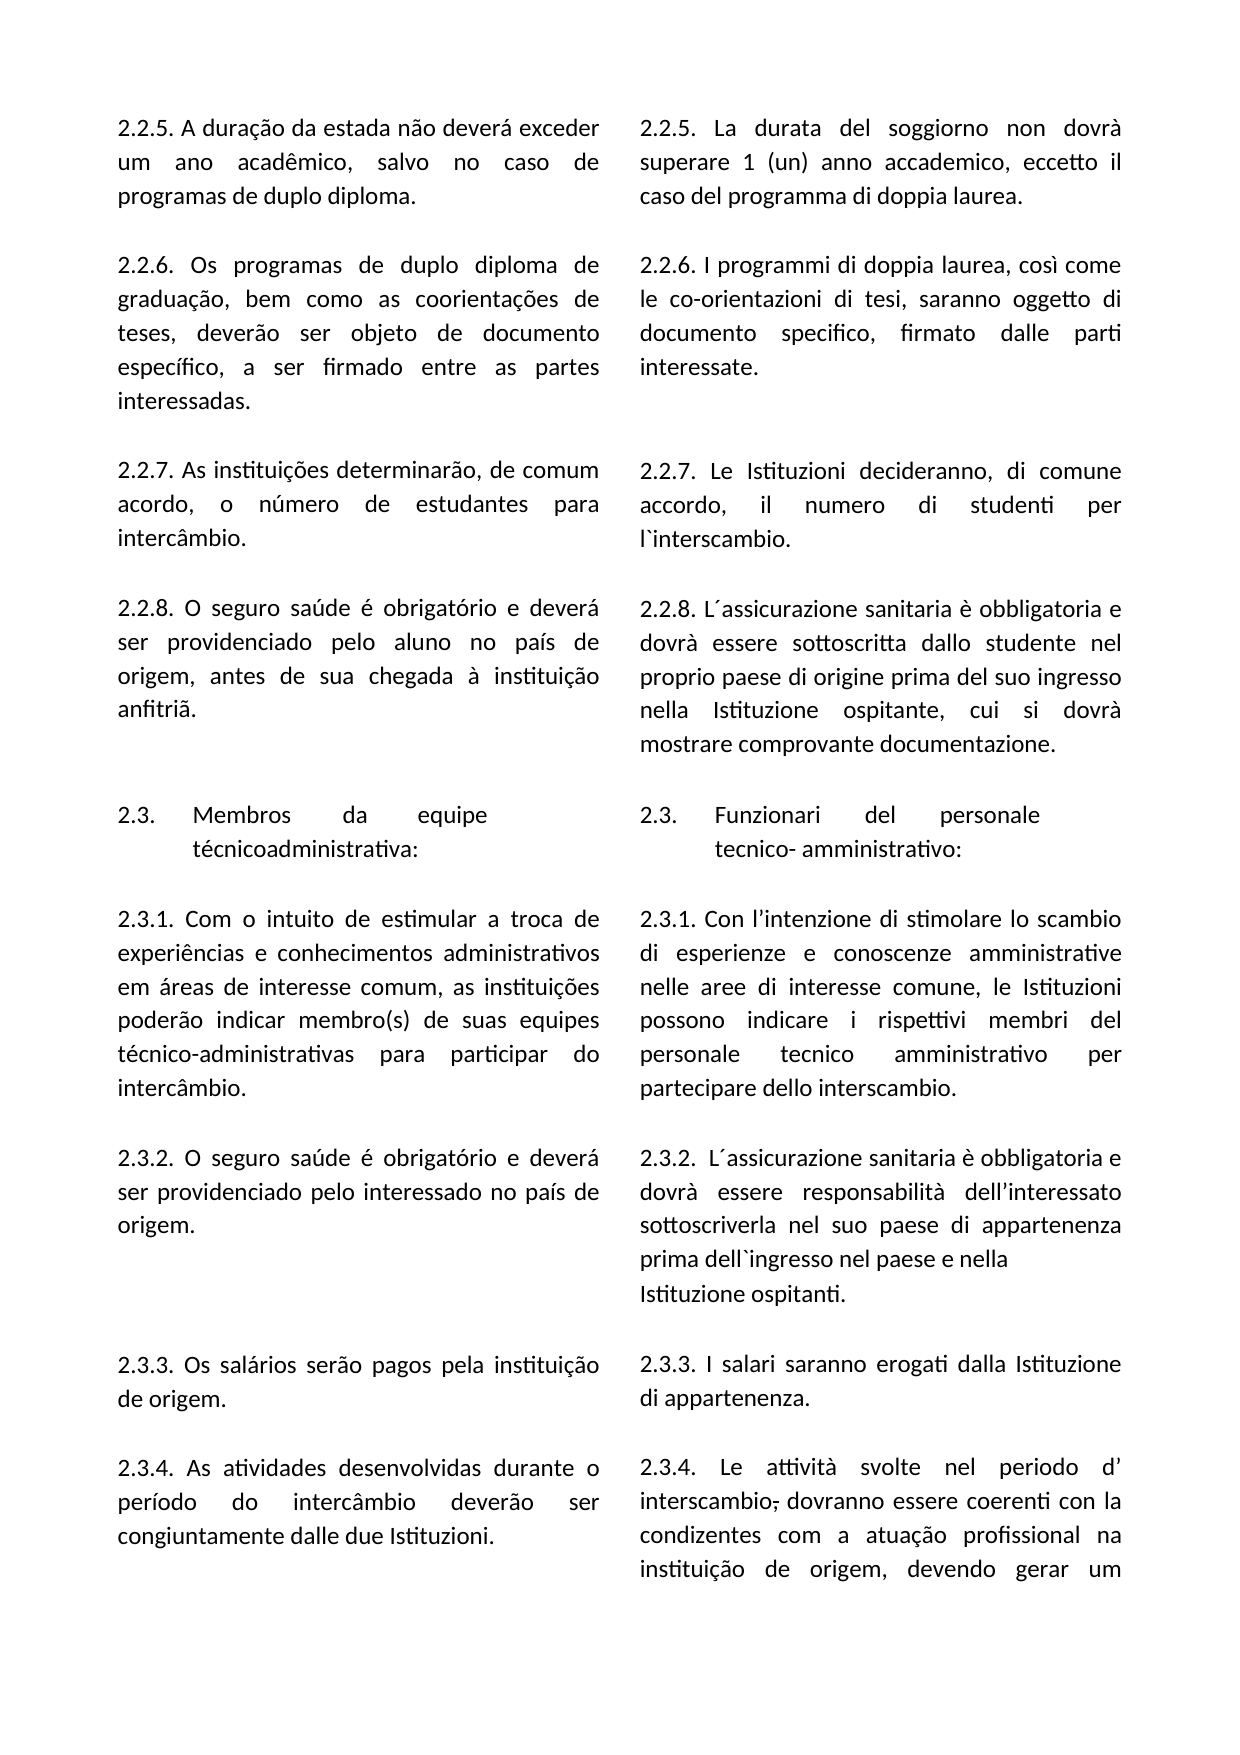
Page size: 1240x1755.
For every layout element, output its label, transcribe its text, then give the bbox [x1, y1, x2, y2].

text 2.2.7. As instituições determinarão, de comum acordo, o número de estudantes para intercâmbio. [117, 454, 600, 553]
text 2.3.4. As atividades desenvolvidas durante o período do intercâmbio deverão ser congiuntamente dalle due Istituzioni. [117, 1452, 600, 1551]
text Istituzione ospitanti. [639, 1278, 1122, 1309]
text 2.3.2. L´assicurazione sanitaria è obbligatoria e dovrà essere responsabilità dell’interessato sottoscriverla nel suo paese di appartenenza prima dell`ingresso nel paese e nella [639, 1142, 1122, 1274]
text 2.2.8. O seguro saúde é obrigatório e deverá ser providenciado pelo aluno no país de origem, antes de sua chegada à instituição anfitriã. [117, 592, 600, 724]
text 2.3.3. Os salários serão pagos pela instituição de origem. [117, 1349, 600, 1413]
text 2.2.5. La durata del soggiorno non dovrà superare 1 (un) anno accademico, eccetto il caso del programma di doppia laurea. [639, 112, 1122, 211]
text 2.3. Funzionari del personale tecnico- amministrativo: [639, 799, 1122, 864]
text 2.3.1. Com o intuito de estimular a troca de experiências e conhecimentos administrativos em áreas de interesse comum, as instituições poderão indicar membro(s) de suas equipes técnico-administrativas para participar do intercâmbio. [117, 903, 600, 1103]
text 2.2.8. L´assicurazione sanitaria è obbligatoria e dovrà essere sottoscritta dallo studente nel proprio paese di origine prima del suo ingresso nella Istituzione ospitante, cui si dovrà mostrare comprovante documentazione. [639, 593, 1122, 759]
text 2.2.5. A duração da estada não deverá exceder um ano acadêmico, salvo no caso de programas de duplo diploma. [117, 112, 600, 211]
text 2.2.6. I programmi di doppia laurea, così come le co-orientazioni di tesi, saranno oggetto di documento specifico, firmato dalle parti interessate. [639, 249, 1122, 382]
text 2.3.3. I salari saranno erogati dalla Istituzione di appartenenza. [639, 1348, 1122, 1412]
text 2.3.4. Le attività svolte nel periodo d’ interscambio, dovranno essere coerenti con la condizentes com a atuação profissional na instituição de origem, devendo gerar um [639, 1451, 1122, 1583]
text 2.3. Membros da equipe técnicoadministrativa: [117, 800, 600, 864]
text 2.2.7. Le Istituzioni decideranno, di comune accordo, il numero di studenti per l`interscambio. [639, 455, 1122, 554]
text 2.2.6. Os programas de duplo diploma de graduação, bem como as coorientações de teses, deverão ser objeto de documento específico, a ser firmado entre as partes interessadas. [117, 249, 600, 416]
text 2.3.1. Con l’intenzione di stimolare lo scambio di esperienze e conoscenze amministrative nelle aree di interesse comune, le Istituzioni possono indicare i rispettivi membri del personale tecnico amministrativo per partecipare dello interscambio. [639, 903, 1122, 1103]
text 2.3.2. O seguro saúde é obrigatório e deverá ser providenciado pelo interessado no país de origem. [117, 1142, 600, 1240]
